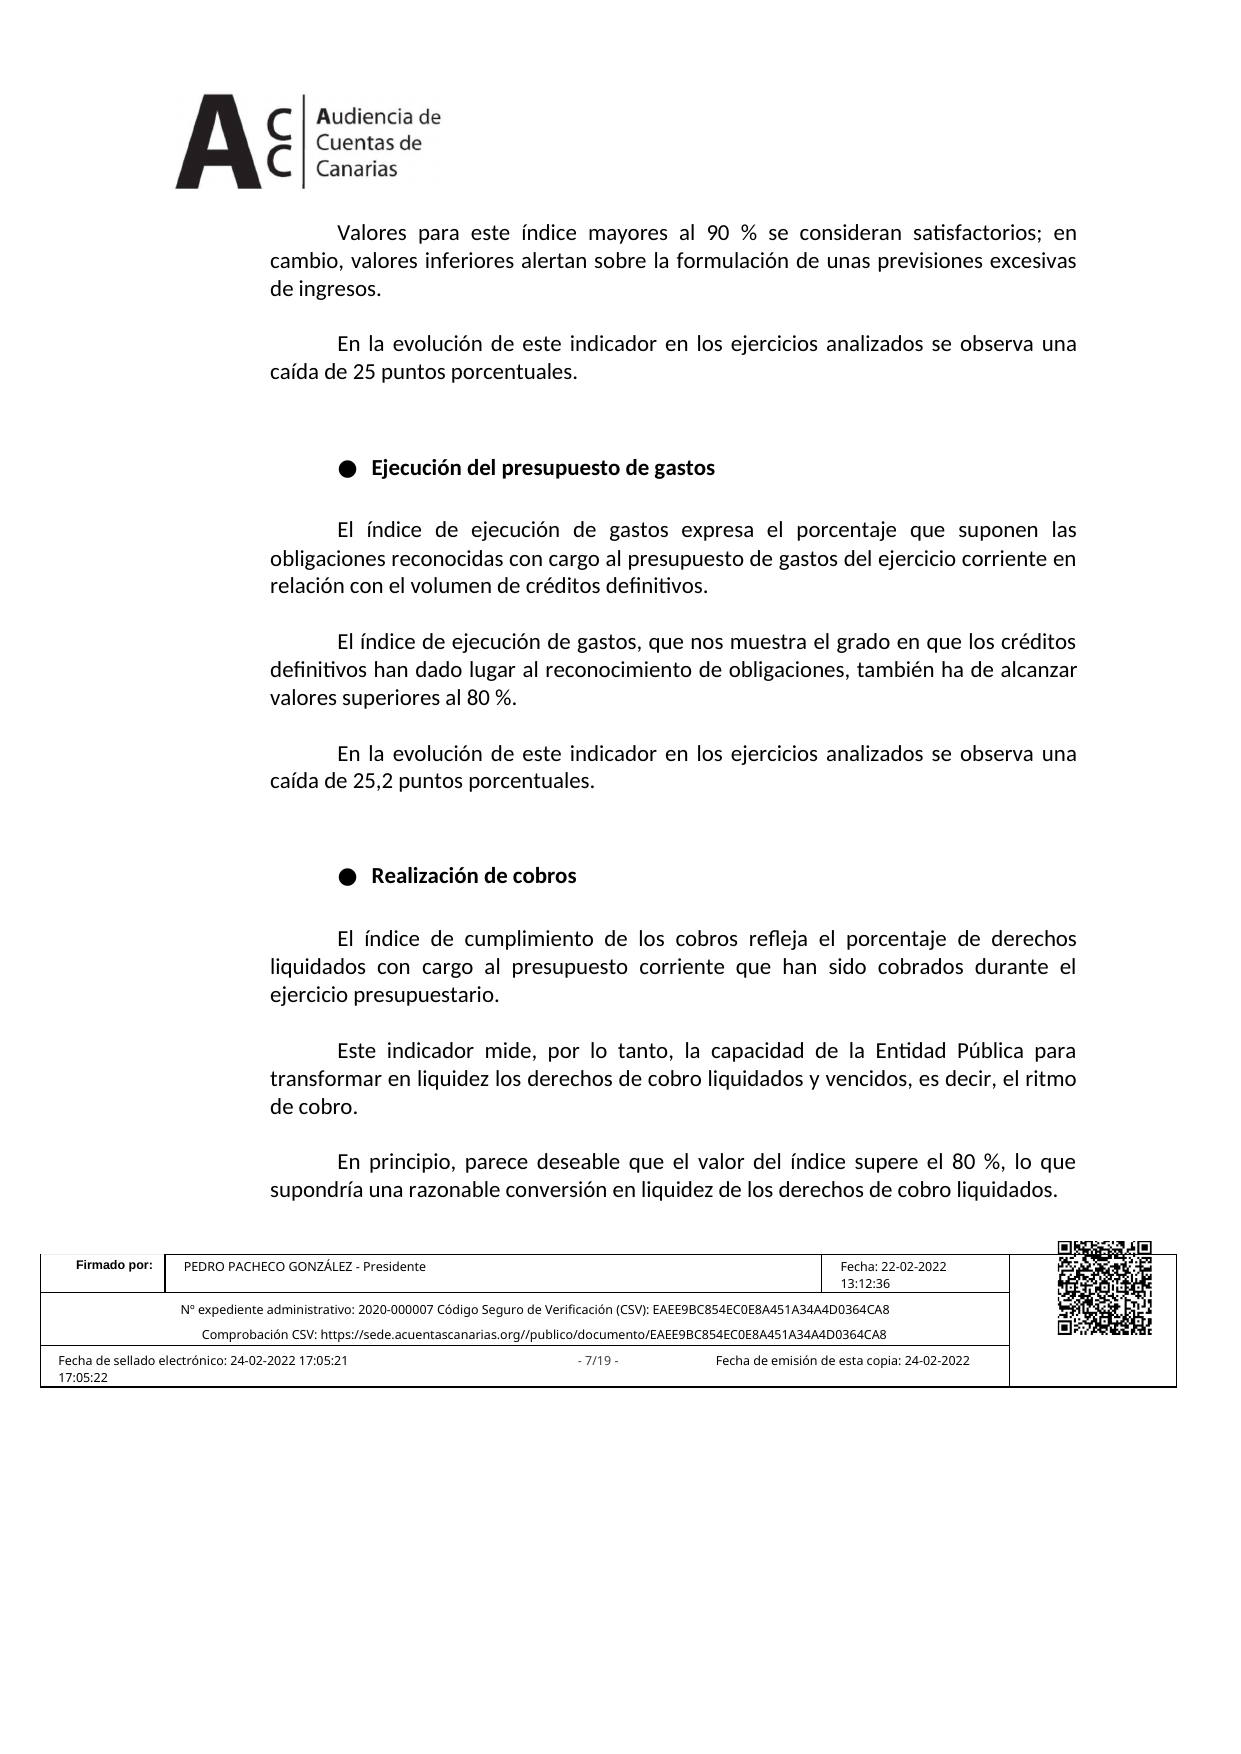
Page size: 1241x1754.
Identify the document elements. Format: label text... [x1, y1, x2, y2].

picture [1057, 1255, 1152, 1335]
text En la evolución de este indicador en los ejercicios analizados se observa una caída de 25,2 puntos porcentuales. [270, 739, 1078, 795]
text En la evolución de este indicador en los ejercicios analizados se observa una caída de 25 puntos porcentuales. [270, 329, 1078, 386]
subtitle Ejecución del presupuesto de gastos [337, 441, 1201, 488]
text Este indicador mide, por lo tanto, la capacidad de la Entidad Pública para transformar en liquidez los derechos de cobro liquidados y vencidos, es decir, el ritmo de cobro. [270, 1036, 1078, 1120]
text El índice de ejecución de gastos expresa el porcentaje que suponen las obligaciones reconocidas con cargo al presupuesto de gastos del ejercicio corriente en relación con el volumen de créditos definitivos. [270, 516, 1078, 600]
picture [1057, 1241, 1152, 1254]
text El índice de cumplimiento de los cobros refleja el porcentaje de derechos liquidados con cargo al presupuesto corriente que han sido cobrados durante el ejercicio presupuestario. [270, 924, 1078, 1008]
picture [172, 91, 443, 189]
text El índice de ejecución de gastos, que nos muestra el grado en que los créditos definitivos han dado lugar al reconocimiento de obligaciones, también ha de alcanzar valores superiores al 80 %. [270, 627, 1078, 711]
subtitle Realización de cobros [337, 850, 1201, 897]
text En principio, parece deseable que el valor del índice supere el 80 %, lo que supondría una razonable conversión en liquidez de los derechos de cobro liquidados. [270, 1147, 1078, 1203]
text Valores para este índice mayores al 90 % se consideran satisfactorios; en cambio, valores inferiores alertan sobre la formulación de unas previsiones excesivas de ingresos. [270, 218, 1078, 302]
